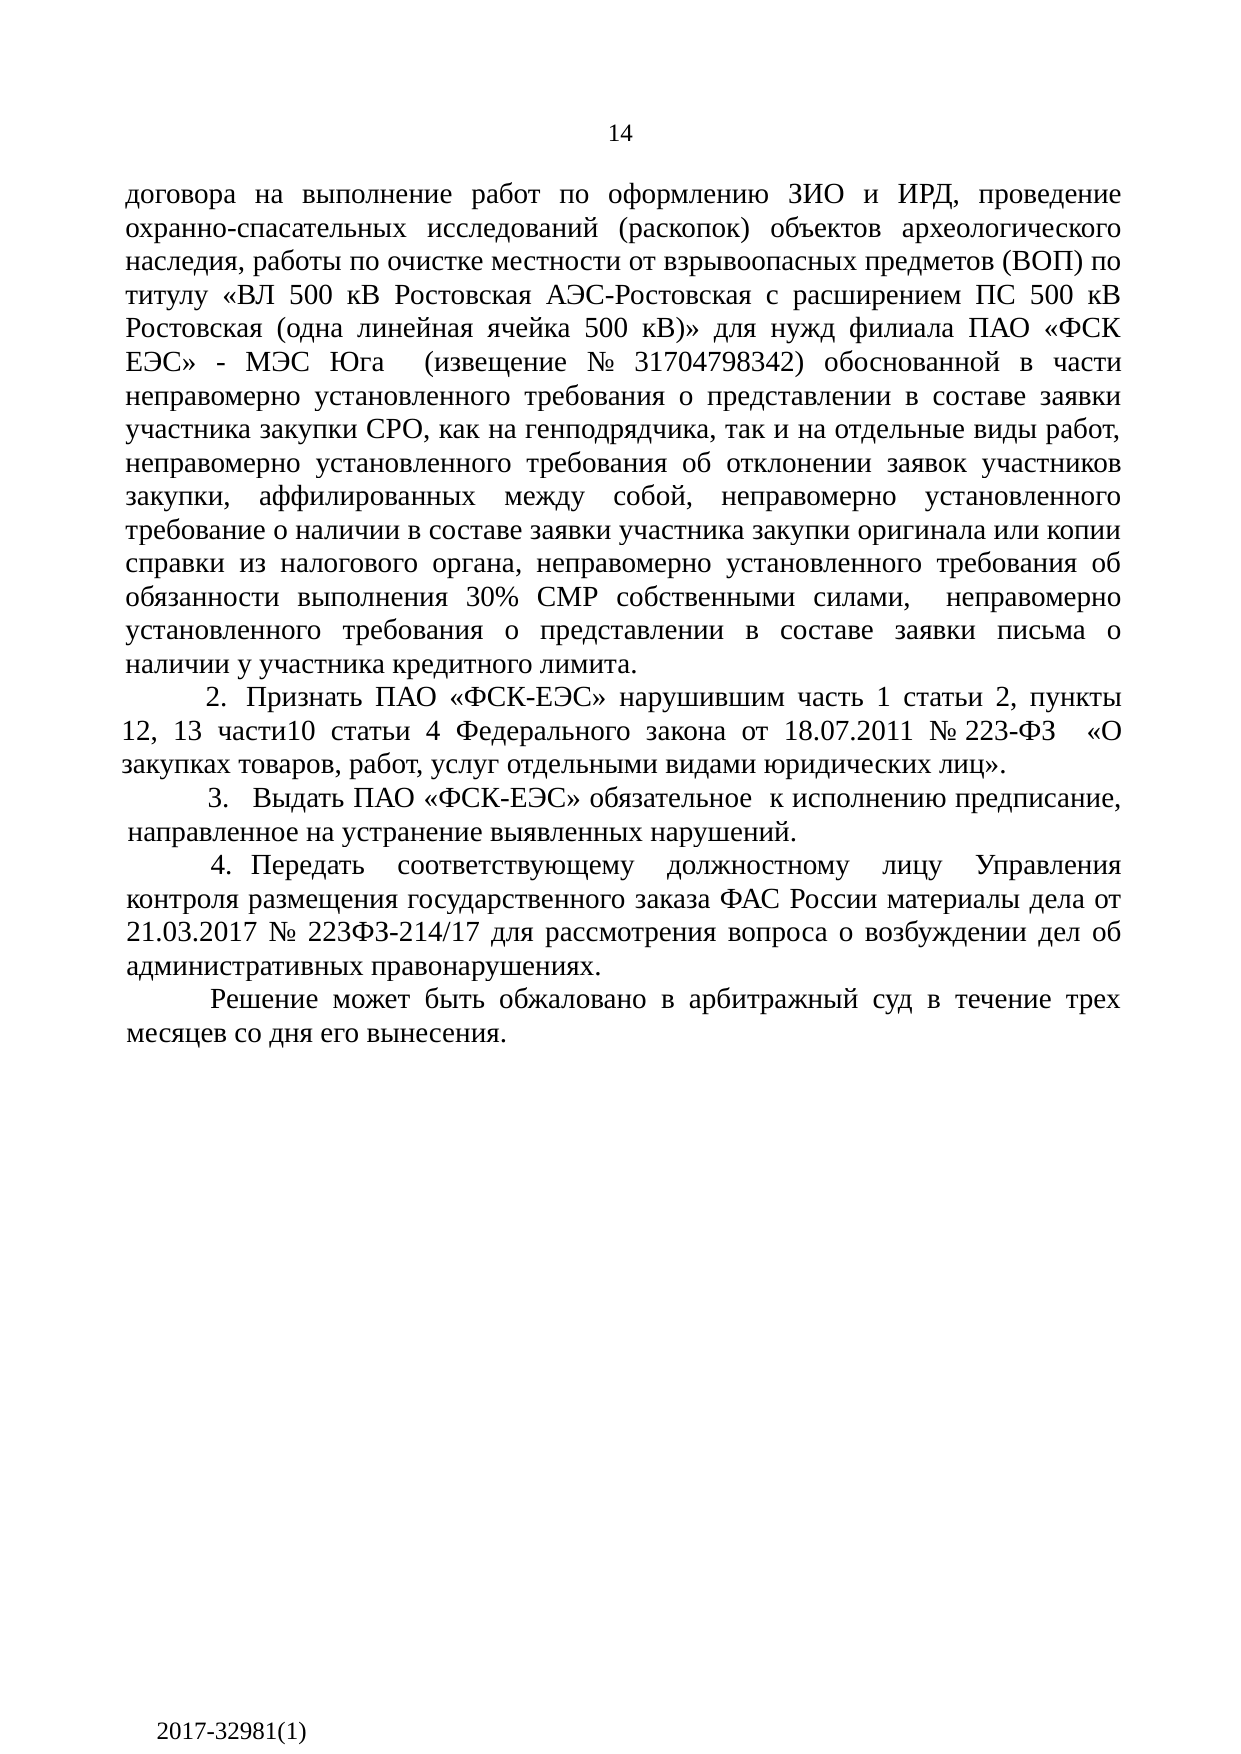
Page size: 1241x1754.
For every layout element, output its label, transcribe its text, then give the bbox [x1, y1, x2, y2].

list договора на выполнение работ по оформлению ЗИО и ИРД, проведение охранно-спасательных исследований (раскопок) объектов археологического наследия, работы по очистке местности от взрывоопасных предметов (ВОП) по титулу «ВЛ 500 кВ Ростовская АЭС-Ростовская с расширением ПС 500 кВ Ростовская (одна линейная ячейка 500 кВ)» для нужд филиала ПАО «ФСК ЕЭС» - МЭС Юга (извещение № 31704798342) обоснованной в части неправомерно установленного требования о представлении в составе заявки участника закупки СРО, как на генподрядчика, так и на отдельные виды работ, неправомерно установленного требования об отклонении заявок участников закупки, аффилированных между собой, неправомерно установленного требование о наличии в составе заявки участника закупки оригинала или копии справки из налогового органа, неправомерно установленного требования об обязанности выполнения 30% СМР собственными силами, неправомерно установленного требования о представлении в составе заявки письма о наличии у участника кредитного лимита. [125, 176, 1122, 679]
list Выдать ПАО «ФСК-ЕЭС» обязательное к исполнению предписание, направленное на устранение выявленных нарушений. [127, 780, 1122, 847]
list Передать соответствующему должностному лицу Управления контроля размещения государственного заказа ФАС России материалы дела от 21.03.2017 № 223ФЗ-214/17 для рассмотрения вопроса о возбуждении дел об административных правонарушениях. [126, 847, 1122, 981]
list Признать ПАО «ФСК-ЕЭС» нарушившим часть 1 статьи 2, пункты 12, 13 части10 статьи 4 Федерального закона от 18.07.2011 № 223-ФЗ «О закупках товаров, работ, услуг отдельными видами юридических лиц». [121, 679, 1122, 780]
text Решение может быть обжаловано в арбитражный суд в течение трех месяцев со дня его вынесения. [126, 981, 1122, 1048]
